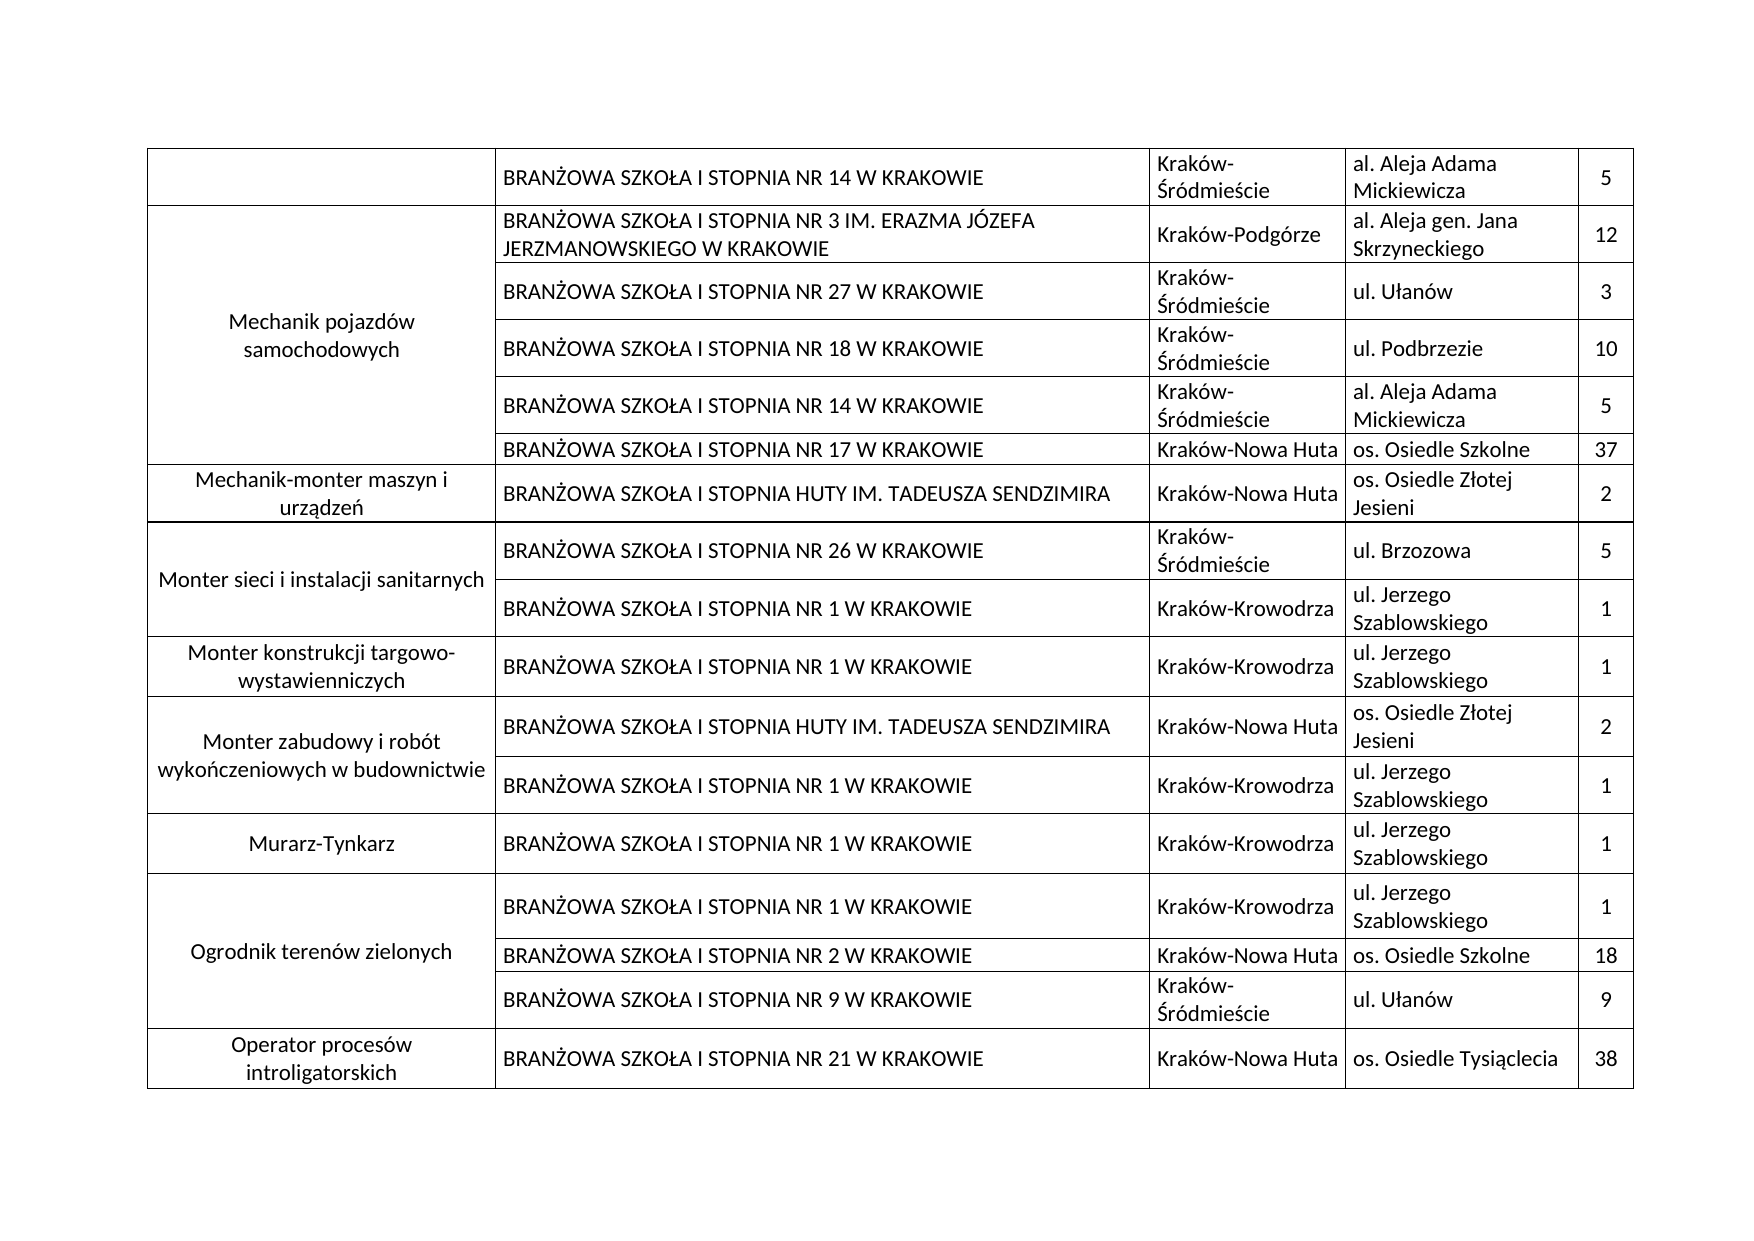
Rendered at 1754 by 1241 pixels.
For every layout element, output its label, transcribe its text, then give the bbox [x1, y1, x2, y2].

table_cell BRANŻOWA SZKOŁA I STOPNIA NR 17 W KRAKOWIE [496, 434, 1149, 464]
table_cell ul. Podbrzezie [1346, 320, 1578, 376]
table_cell Kraków-Śródmieście [1150, 972, 1345, 1028]
table_cell 5 [1579, 149, 1633, 205]
table_cell BRANŻOWA SZKOŁA I STOPNIA NR 2 W KRAKOWIE [496, 939, 1149, 971]
table_cell Monter sieci i instalacji sanitarnych [148, 523, 495, 636]
table_cell Kraków-Krowodrza [1150, 757, 1345, 813]
table_cell Ogrodnik terenów zielonych [148, 874, 495, 1028]
table_cell os. Osiedle Złotej Jesieni [1346, 465, 1578, 521]
table_cell BRANŻOWA SZKOŁA I STOPNIA NR 1 W KRAKOWIE [496, 757, 1149, 813]
table_cell Kraków-Krowodrza [1150, 814, 1345, 873]
table_cell 9 [1579, 972, 1633, 1028]
table_cell 2 [1579, 697, 1633, 756]
table_cell Kraków-Krowodrza [1150, 637, 1345, 696]
table_cell 12 [1579, 206, 1633, 262]
table_cell Kraków-Śródmieście [1150, 523, 1345, 578]
table_cell os. Osiedle Szkolne [1346, 939, 1578, 971]
table_cell BRANŻOWA SZKOŁA I STOPNIA NR 3 IM. ERAZMA JÓZEFA JERZMANOWSKIEGO W KRAKOWIE [496, 206, 1149, 262]
table_cell 18 [1579, 939, 1633, 971]
table_cell Kraków-Nowa Huta [1150, 697, 1345, 756]
table_cell BRANŻOWA SZKOŁA I STOPNIA NR 26 W KRAKOWIE [496, 523, 1149, 578]
table_cell BRANŻOWA SZKOŁA I STOPNIA NR 1 W KRAKOWIE [496, 874, 1149, 938]
table_cell ul. Jerzego Szablowskiego [1346, 580, 1578, 636]
table_cell 1 [1579, 814, 1633, 873]
table_cell Kraków-Podgórze [1150, 206, 1345, 262]
table_cell BRANŻOWA SZKOŁA I STOPNIA NR 1 W KRAKOWIE [496, 814, 1149, 873]
table_cell BRANŻOWA SZKOŁA I STOPNIA HUTY IM. TADEUSZA SENDZIMIRA [496, 697, 1149, 756]
table_cell BRANŻOWA SZKOŁA I STOPNIA NR 14 W KRAKOWIE [496, 377, 1149, 433]
table_cell Operator procesów introligatorskich [148, 1029, 495, 1088]
table_cell ul. Ułanów [1346, 972, 1578, 1028]
table_cell al. Aleja Adama Mickiewicza [1346, 377, 1578, 433]
table_cell BRANŻOWA SZKOŁA I STOPNIA NR 1 W KRAKOWIE [496, 580, 1149, 636]
table_cell 1 [1579, 637, 1633, 696]
table_cell al. Aleja gen. Jana Skrzyneckiego [1346, 206, 1578, 262]
table_cell BRANŻOWA SZKOŁA I STOPNIA NR 18 W KRAKOWIE [496, 320, 1149, 376]
table_cell ul. Jerzego Szablowskiego [1346, 874, 1578, 938]
table_cell BRANŻOWA SZKOŁA I STOPNIA NR 21 W KRAKOWIE [496, 1029, 1149, 1088]
table_cell Kraków-Śródmieście [1150, 320, 1345, 376]
table_cell BRANŻOWA SZKOŁA I STOPNIA NR 27 W KRAKOWIE [496, 263, 1149, 319]
table_cell BRANŻOWA SZKOŁA I STOPNIA NR 1 W KRAKOWIE [496, 637, 1149, 696]
table_cell al. Aleja Adama Mickiewicza [1346, 149, 1578, 205]
table_cell 2 [1579, 465, 1633, 521]
table_cell os. Osiedle Złotej Jesieni [1346, 697, 1578, 756]
table_cell Mechanik-monter maszyn i urządzeń [148, 465, 495, 521]
table_cell os. Osiedle Tysiąclecia [1346, 1029, 1578, 1088]
table_cell 10 [1579, 320, 1633, 376]
table_cell Mechanik pojazdów samochodowych [148, 206, 495, 464]
table_cell ul. Jerzego Szablowskiego [1346, 814, 1578, 873]
table_cell ul. Jerzego Szablowskiego [1346, 757, 1578, 813]
table_cell BRANŻOWA SZKOŁA I STOPNIA HUTY IM. TADEUSZA SENDZIMIRA [496, 465, 1149, 521]
table_cell Monter konstrukcji targowo-wystawienniczych [148, 637, 495, 696]
table_cell Kraków-Nowa Huta [1150, 1029, 1345, 1088]
table_cell 3 [1579, 263, 1633, 319]
table_cell ul. Brzozowa [1346, 523, 1578, 578]
table_cell Kraków-Nowa Huta [1150, 434, 1345, 464]
table_cell Kraków-Nowa Huta [1150, 465, 1345, 521]
table_cell ul. Jerzego Szablowskiego [1346, 637, 1578, 696]
table_cell Kraków-Śródmieście [1150, 263, 1345, 319]
table_cell ul. Ułanów [1346, 263, 1578, 319]
table_cell Kraków-Krowodrza [1150, 874, 1345, 938]
table_cell os. Osiedle Szkolne [1346, 434, 1578, 464]
table_cell [148, 149, 495, 205]
table_cell 37 [1579, 434, 1633, 464]
table_cell BRANŻOWA SZKOŁA I STOPNIA NR 9 W KRAKOWIE [496, 972, 1149, 1028]
table_cell 5 [1579, 377, 1633, 433]
table_cell Kraków-Nowa Huta [1150, 939, 1345, 971]
table_cell Kraków-Krowodrza [1150, 580, 1345, 636]
table_cell 1 [1579, 580, 1633, 636]
table_cell Kraków-Śródmieście [1150, 149, 1345, 205]
table_cell 5 [1579, 523, 1633, 578]
table_cell 1 [1579, 874, 1633, 938]
table_cell 38 [1579, 1029, 1633, 1088]
table_cell BRANŻOWA SZKOŁA I STOPNIA NR 14 W KRAKOWIE [496, 149, 1149, 205]
table_cell Kraków-Śródmieście [1150, 377, 1345, 433]
table_cell Monter zabudowy i robót wykończeniowych w budownictwie [148, 697, 495, 813]
table_cell Murarz-Tynkarz [148, 814, 495, 873]
table_cell 1 [1579, 757, 1633, 813]
